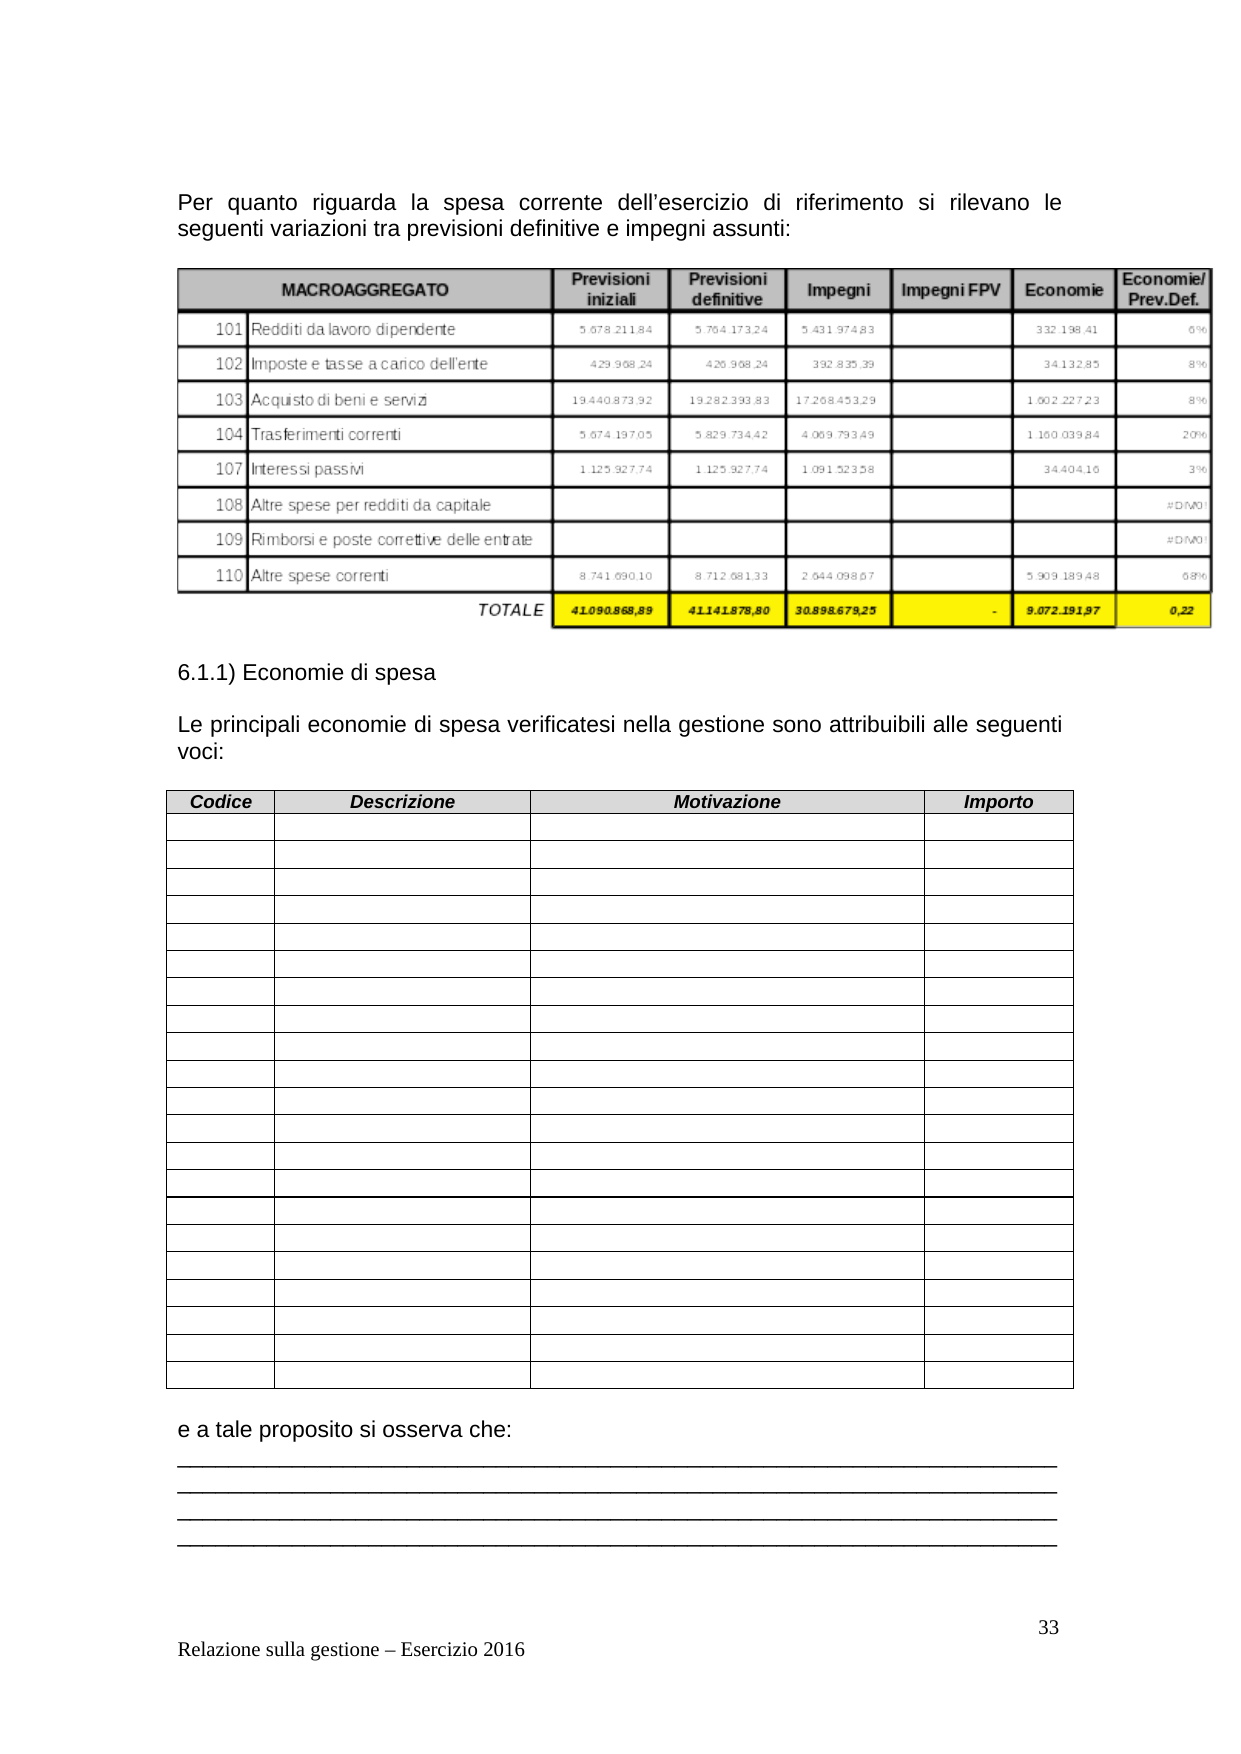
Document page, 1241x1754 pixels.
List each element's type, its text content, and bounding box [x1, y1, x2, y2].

table_cell [275, 896, 530, 922]
table_cell [531, 814, 924, 840]
table_cell [167, 1170, 274, 1196]
table_header Motivazione [531, 791, 924, 813]
table_cell [531, 841, 924, 868]
table_cell [925, 924, 1073, 950]
table_cell [531, 1115, 924, 1142]
table_cell [167, 841, 274, 868]
table_cell [167, 1061, 274, 1087]
table_cell [275, 1115, 530, 1142]
table_cell [275, 1006, 530, 1032]
table_cell [531, 978, 924, 1005]
text e a tale proposito si osserva che: [177, 1416, 1063, 1442]
table_cell [167, 896, 274, 922]
table_cell [167, 1006, 274, 1032]
table_cell [531, 1088, 924, 1114]
table_cell [275, 1362, 530, 1388]
table_cell [531, 1143, 924, 1169]
table_cell [275, 978, 530, 1005]
table_cell [925, 1061, 1073, 1087]
table_cell [925, 814, 1073, 840]
table_cell [167, 869, 274, 895]
table_cell [275, 1170, 530, 1196]
table_cell [167, 1252, 274, 1279]
table_cell [531, 1198, 924, 1224]
table_cell [167, 978, 274, 1005]
table_cell [925, 1006, 1073, 1032]
text Le principali economie di spesa verificatesi nella gestione sono attribuibili alle seguenti voci: [177, 711, 1063, 764]
table_cell [167, 1115, 274, 1142]
table_cell [531, 1252, 924, 1279]
table_cell [275, 1252, 530, 1279]
table_cell [275, 951, 530, 977]
table_cell [925, 978, 1073, 1005]
text ____________________________________________________________________________________________________________________________________________________________________________________________________________________________________________________________________________________ [177, 1442, 1063, 1547]
table_cell [925, 951, 1073, 977]
table_cell [925, 1088, 1073, 1114]
table_header Codice [167, 791, 274, 813]
table_cell [275, 1143, 530, 1169]
table_cell [275, 1307, 530, 1333]
table_cell [167, 1033, 274, 1059]
table_cell [167, 951, 274, 977]
table_cell [531, 1280, 924, 1306]
table_cell [275, 841, 530, 868]
table_cell [275, 1088, 530, 1114]
table_cell [925, 1225, 1073, 1251]
table_cell [925, 1033, 1073, 1059]
table_cell [275, 1061, 530, 1087]
table_header Descrizione [275, 791, 530, 813]
table_cell [925, 1198, 1073, 1224]
table_cell [167, 1335, 274, 1361]
table_cell [925, 1143, 1073, 1169]
table_cell [167, 1198, 274, 1224]
table_cell [167, 1088, 274, 1114]
table_cell [275, 1225, 530, 1251]
table_cell [925, 1335, 1073, 1361]
table_cell [167, 1280, 274, 1306]
table_cell [167, 814, 274, 840]
subtitle 6.1.1) Economie di spesa [177, 658, 1063, 685]
table_cell [531, 896, 924, 922]
table_cell [167, 1362, 274, 1388]
table_cell [275, 1335, 530, 1361]
table_cell [275, 869, 530, 895]
table_cell [925, 1307, 1073, 1333]
table_cell [531, 951, 924, 977]
table_cell [167, 924, 274, 950]
table_cell [925, 1252, 1073, 1279]
table_cell [531, 1362, 924, 1388]
table_cell [531, 1170, 924, 1196]
table_cell [275, 1033, 530, 1059]
table_cell [167, 1307, 274, 1333]
table_cell [531, 869, 924, 895]
table_cell [925, 1362, 1073, 1388]
table_cell [531, 1307, 924, 1333]
table_cell [531, 1006, 924, 1032]
table_cell [275, 1280, 530, 1306]
table_cell [531, 1335, 924, 1361]
table_cell [925, 841, 1073, 868]
text Per quanto riguarda la spesa corrente dell’esercizio di riferimento si rilevano le seguenti variazioni tra previsioni definitive e impegni assunti: [177, 189, 1063, 242]
table_cell [167, 1143, 274, 1169]
table_cell [531, 1061, 924, 1087]
table_cell [531, 1033, 924, 1059]
table_cell [275, 1198, 530, 1224]
table_cell [531, 1225, 924, 1251]
table_cell [925, 896, 1073, 922]
table_header Importo [925, 791, 1073, 813]
table_cell [275, 814, 530, 840]
table_cell [925, 869, 1073, 895]
table_cell [167, 1225, 274, 1251]
table_cell [925, 1170, 1073, 1196]
table_cell [275, 924, 530, 950]
table_cell [925, 1280, 1073, 1306]
table_cell [925, 1115, 1073, 1142]
table_cell [531, 924, 924, 950]
